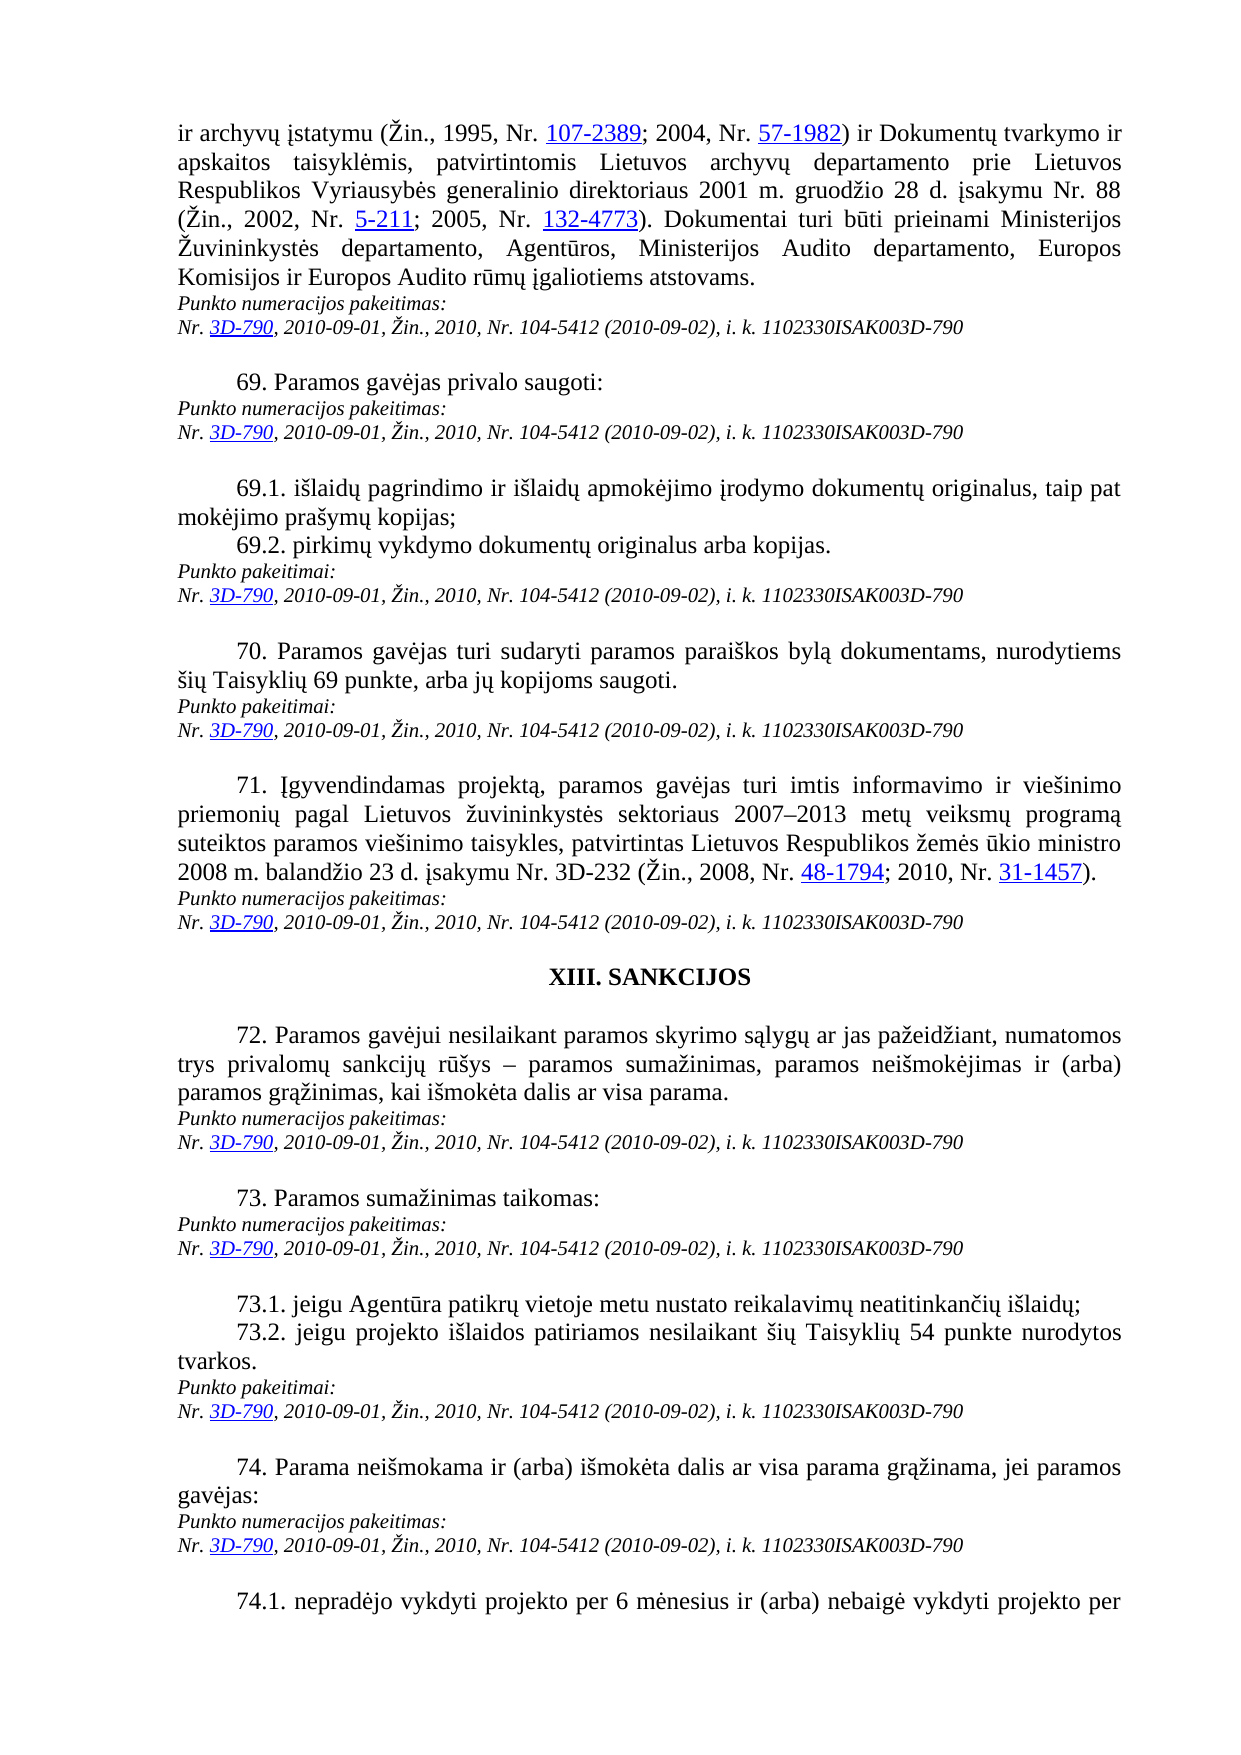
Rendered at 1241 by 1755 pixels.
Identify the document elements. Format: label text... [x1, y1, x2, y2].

text 69.2. pirkimų vykdymo dokumentų originalus arba kopijas. [177, 531, 1122, 559]
text Nr. 3D-790, 2010-09-01, Žin., 2010, Nr. 104-5412 (2010-09-02), i. k. 1102330ISAK003D-790 [177, 420, 1122, 444]
text 73. Paramos sumažinimas taikomas: [177, 1183, 1122, 1212]
text XIII. SANKCIJOS [177, 962, 1122, 991]
text Punkto pakeitimai: [177, 559, 1122, 583]
text 69. Paramos gavėjas privalo saugoti: [177, 367, 1122, 396]
text ir archyvų įstatymu (Žin., 1995, Nr. 107-2389; 2004, Nr. 57-1982) ir Dokumentų tvarkymo ir apskaitos taisyklėmis, patvirtintomis Lietuvos archyvų departamento prie Lietuvos Respublikos Vyriausybės generalinio direktoriaus 2001 m. gruodžio 28 d. įsakymu Nr. 88 (Žin., 2002, Nr. 5-211; 2005, Nr. 132-4773). Dokumentai turi būti prieinami Ministerijos Žuvininkystės departamento, Agentūros, Ministerijos Audito departamento, Europos Komisijos ir Europos Audito rūmų įgaliotiems atstovams. [177, 118, 1122, 291]
text Punkto pakeitimai: [177, 694, 1122, 718]
text 73.2. jeigu projekto išlaidos patiriamos nesilaikant šių Taisyklių 54 punkte nurodytos tvarkos. [177, 1317, 1122, 1375]
text Nr. 3D-790, 2010-09-01, Žin., 2010, Nr. 104-5412 (2010-09-02), i. k. 1102330ISAK003D-790 [177, 315, 1122, 339]
text 74. Parama neišmokama ir (arba) išmokėta dalis ar visa parama grąžinama, jei paramos gavėjas: [177, 1452, 1122, 1509]
text Punkto numeracijos pakeitimas: [177, 886, 1122, 910]
text 69.1. išlaidų pagrindimo ir išlaidų apmokėjimo įrodymo dokumentų originalus, taip pat mokėjimo prašymų kopijas; [177, 473, 1122, 531]
text 72. Paramos gavėjui nesilaikant paramos skyrimo sąlygų ar jas pažeidžiant, numatomos trys privalomų sankcijų rūšys – paramos sumažinimas, paramos neišmokėjimas ir (arba) paramos grąžinimas, kai išmokėta dalis ar visa parama. [177, 1020, 1122, 1106]
text Punkto numeracijos pakeitimas: [177, 396, 1122, 420]
text Nr. 3D-790, 2010-09-01, Žin., 2010, Nr. 104-5412 (2010-09-02), i. k. 1102330ISAK003D-790 [177, 1533, 1122, 1557]
text Nr. 3D-790, 2010-09-01, Žin., 2010, Nr. 104-5412 (2010-09-02), i. k. 1102330ISAK003D-790 [177, 1130, 1122, 1154]
text Punkto numeracijos pakeitimas: [177, 291, 1122, 315]
text 70. Paramos gavėjas turi sudaryti paramos paraiškos bylą dokumentams, nurodytiems šių Taisyklių 69 punkte, arba jų kopijoms saugoti. [177, 636, 1122, 694]
text 73.1. jeigu Agentūra patikrų vietoje metu nustato reikalavimų neatitinkančių išlaidų; [177, 1289, 1122, 1317]
text Nr. 3D-790, 2010-09-01, Žin., 2010, Nr. 104-5412 (2010-09-02), i. k. 1102330ISAK003D-790 [177, 1399, 1122, 1423]
text Punkto pakeitimai: [177, 1375, 1122, 1399]
text 71. Įgyvendindamas projektą, paramos gavėjas turi imtis informavimo ir viešinimo priemonių pagal Lietuvos žuvininkystės sektoriaus 2007–2013 metų veiksmų programą suteiktos paramos viešinimo taisykles, patvirtintas Lietuvos Respublikos žemės ūkio ministro 2008 m. balandžio 23 d. įsakymu Nr. 3D-232 (Žin., 2008, Nr. 48-1794; 2010, Nr. 31-1457). [177, 771, 1122, 886]
text Punkto numeracijos pakeitimas: [177, 1106, 1122, 1130]
text 74.1. nepradėjo vykdyti projekto per 6 mėnesius ir (arba) nebaigė vykdyti projekto per [177, 1586, 1122, 1615]
text Nr. 3D-790, 2010-09-01, Žin., 2010, Nr. 104-5412 (2010-09-02), i. k. 1102330ISAK003D-790 [177, 1236, 1122, 1260]
text Nr. 3D-790, 2010-09-01, Žin., 2010, Nr. 104-5412 (2010-09-02), i. k. 1102330ISAK003D-790 [177, 718, 1122, 742]
text Punkto numeracijos pakeitimas: [177, 1509, 1122, 1533]
text Nr. 3D-790, 2010-09-01, Žin., 2010, Nr. 104-5412 (2010-09-02), i. k. 1102330ISAK003D-790 [177, 583, 1122, 607]
text Nr. 3D-790, 2010-09-01, Žin., 2010, Nr. 104-5412 (2010-09-02), i. k. 1102330ISAK003D-790 [177, 910, 1122, 934]
text Punkto numeracijos pakeitimas: [177, 1212, 1122, 1236]
